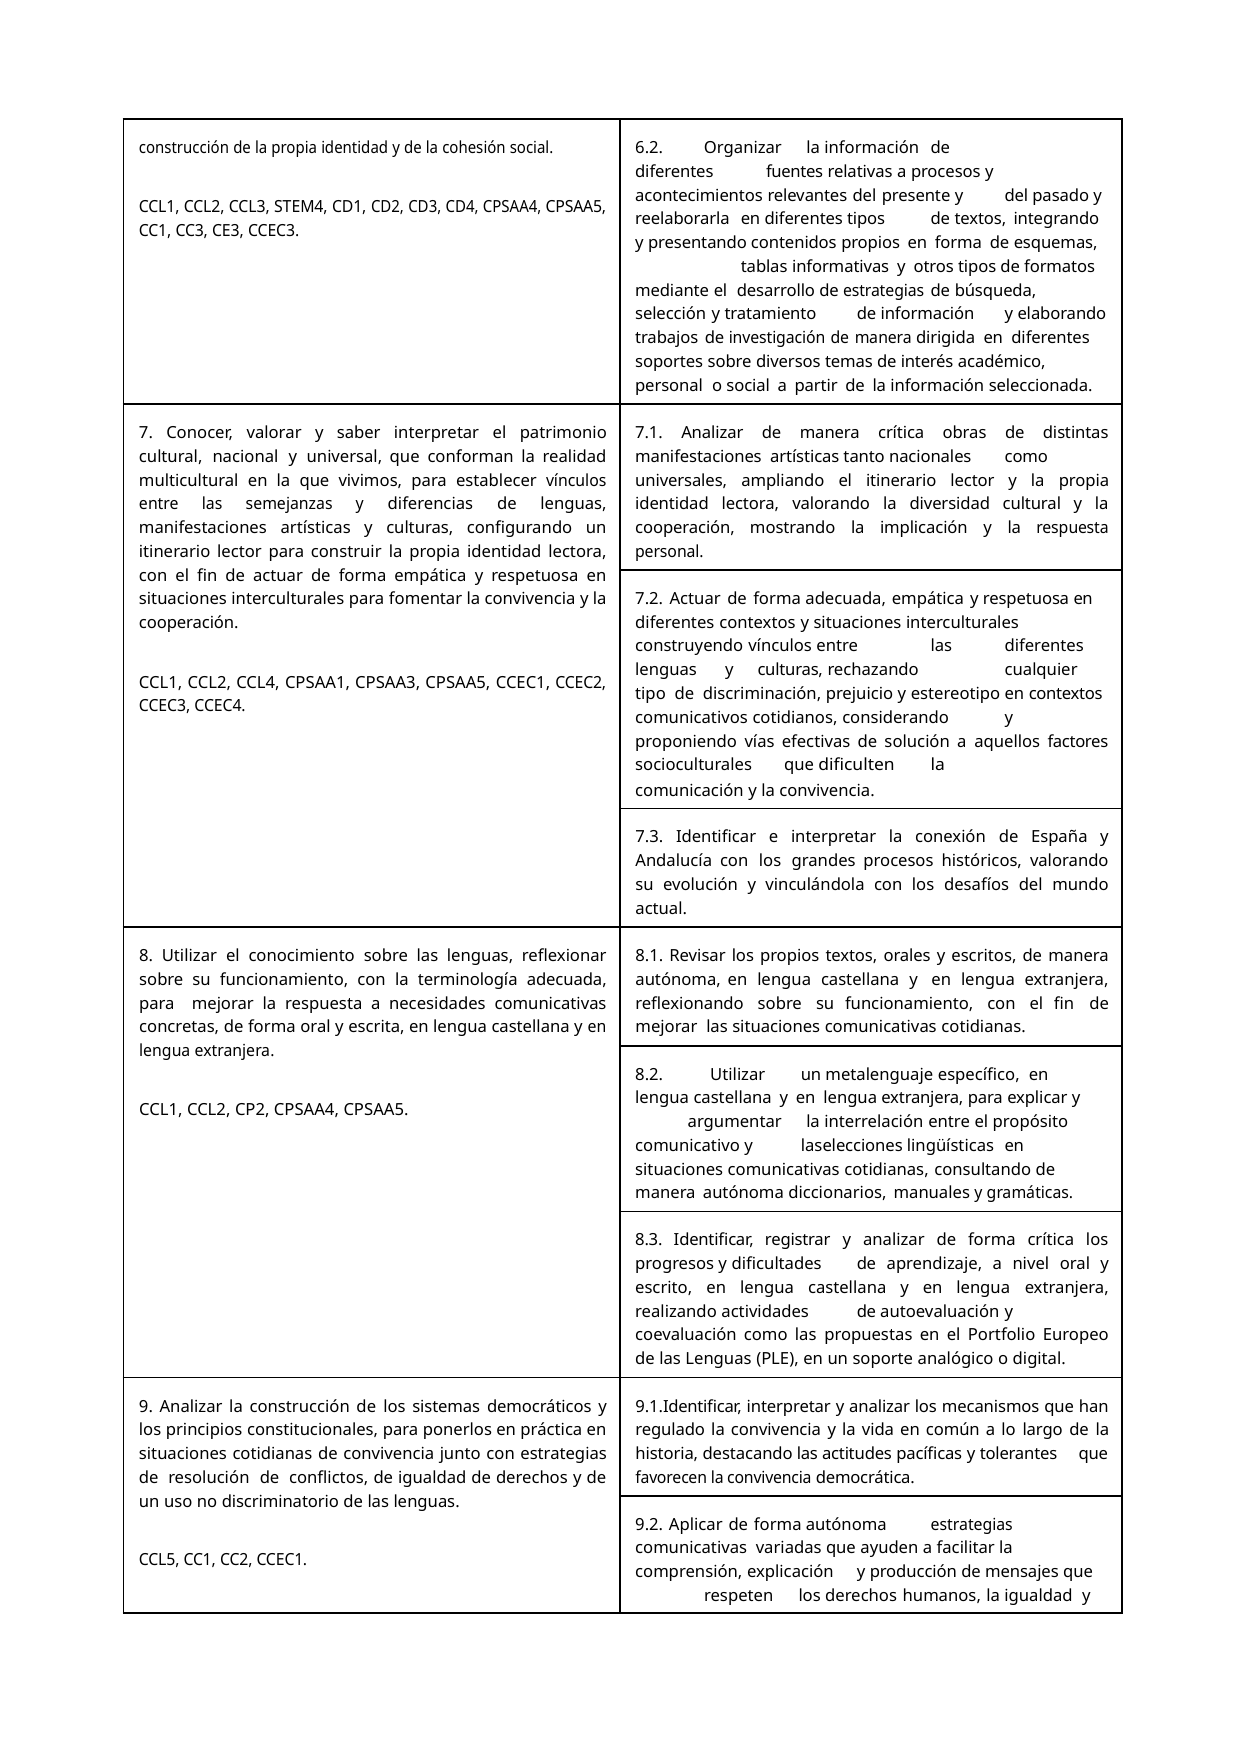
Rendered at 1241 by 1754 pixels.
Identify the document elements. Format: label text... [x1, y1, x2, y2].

table_cell 8.3. Identificar, registrar y analizar de forma crítica los progresos y dificultades de aprendizaje, a nivel oral y escrito, en lengua castellana y en lengua extranjera, realizando actividades de autoevaluación y coevaluación como las propuestas en el Portfolio Europeo de las Lenguas (PLE), en un soporte analógico o digital. [621, 1212, 1121, 1377]
table_cell 8.2. Utilizar un metalenguaje específico, en lengua castellana y en lengua extranjera, para explicar y argumentar la interrelación entre el propósito comunicativo y laselecciones lingüísticas en situaciones comunicativas cotidianas, consultando de manera autónoma diccionarios, manuales y gramáticas. [621, 1047, 1121, 1211]
table_cell 8. Utilizar el conocimiento sobre las lenguas, reflexionar sobre su funcionamiento, con la terminología adecuada, para mejorar la respuesta a necesidades comunicativas concretas, de forma oral y escrita, en lengua castellana y en lengua extranjera. CCL1, CCL2, CP2, CPSAA4, CPSAA5. [124, 928, 619, 1377]
table_cell 7. Conocer, valorar y saber interpretar el patrimonio cultural, nacional y universal, que conforman la realidad multicultural en la que vivimos, para establecer vínculos entre las semejanzas y diferencias de lenguas, manifestaciones artísticas y culturas, configurando un itinerario lector para construir la propia identidad lectora, con el fin de actuar de forma empática y respetuosa en situaciones interculturales para fomentar la convivencia y la cooperación. CCL1, CCL2, CCL4, CPSAA1, CPSAA3, CPSAA5, CCEC1, CCEC2, CCEC3, CCEC4. [124, 405, 619, 926]
table_cell 7.1. Analizar de manera crítica obras de distintas manifestaciones artísticas tanto nacionales como universales, ampliando el itinerario lector y la propia identidad lectora, valorando la diversidad cultural y la cooperación, mostrando la implicación y la respuesta personal. [621, 405, 1121, 569]
table_cell 9.1.Identificar, interpretar y analizar los mecanismos que han regulado la convivencia y la vida en común a lo largo de la historia, destacando las actitudes pacíficas y tolerantes que favorecen la convivencia democrática. [621, 1378, 1121, 1495]
table_cell construcción de la propia identidad y de la cohesión social. CCL1, CCL2, CCL3, STEM4, CD1, CD2, CD3, CD4, CPSAA4, CPSAA5, CC1, CC3, CE3, CCEC3. [124, 120, 619, 403]
table_cell 7.2. Actuar de forma adecuada, empática y respetuosa en diferentes contextos y situaciones interculturales construyendo vínculos entre las diferentes lenguas y culturas, rechazando cualquier tipo de discriminación, prejuicio y estereotipo en contextos comunicativos cotidianos, considerando y proponiendo vías efectivas de solución a aquellos factores socioculturales que dificulten la comunicación y la convivencia. [621, 571, 1121, 807]
table_cell 6.2. Organizar la información de diferentes fuentes relativas a procesos y acontecimientos relevantes del presente y del pasado y reelaborarla en diferentes tipos de textos, integrando y presentando contenidos propios en forma de esquemas, tablas informativas y otros tipos de formatos mediante el desarrollo de estrategias de búsqueda, selección y tratamiento de información y elaborando trabajos de investigación de manera dirigida en diferentes soportes sobre diversos temas de interés académico, personal o social a partir de la información seleccionada. [621, 120, 1121, 403]
table_cell 9.2. Aplicar de forma autónoma estrategias comunicativas variadas que ayuden a facilitar la comprensión, explicación y producción de mensajes que respeten los derechos humanos, la igualdad y [621, 1497, 1121, 1612]
table_cell 7.3. Identificar e interpretar la conexión de España y Andalucía con los grandes procesos históricos, valorando su evolución y vinculándola con los desafíos del mundo actual. [621, 809, 1121, 926]
table_cell 9. Analizar la construcción de los sistemas democráticos y los principios constitucionales, para ponerlos en práctica en situaciones cotidianas de convivencia junto con estrategias de resolución de conflictos, de igualdad de derechos y de un uso no discriminatorio de las lenguas. CCL5, CC1, CC2, CCEC1. [124, 1378, 619, 1612]
table_cell 8.1. Revisar los propios textos, orales y escritos, de manera autónoma, en lengua castellana y en lengua extranjera, reflexionando sobre su funcionamiento, con el fin de mejorar las situaciones comunicativas cotidianas. [621, 928, 1121, 1045]
